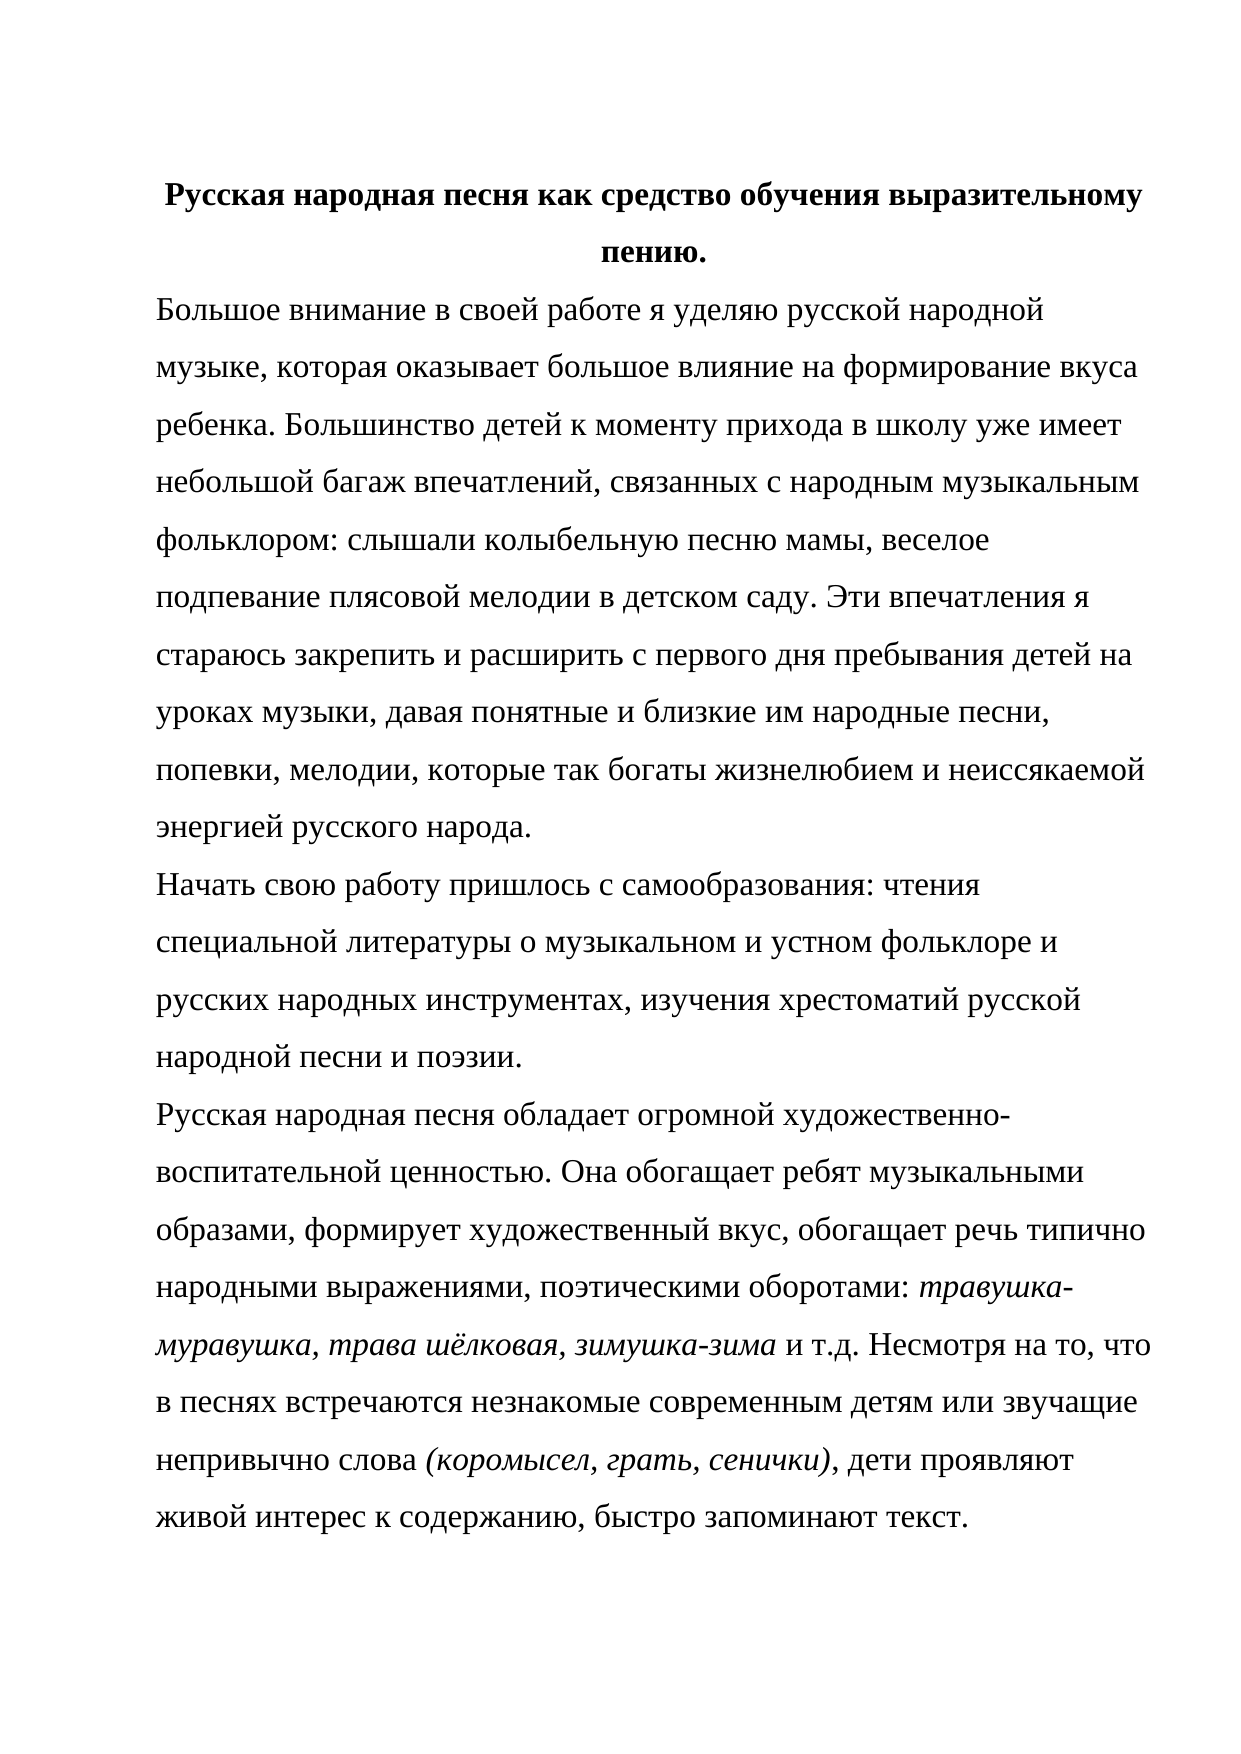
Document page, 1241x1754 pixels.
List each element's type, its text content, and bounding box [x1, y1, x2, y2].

text Русская народная песня обладает огромной художественно-воспитательной ценностью. Она обогащает ребят музыкальными образами, формирует художественный вкус, обогащает речь типично народными выражениями, поэтическими оборотами: травушка-муравушка, трава шёлковая, зимушка-зима и т.д. Несмотря на то, что в песнях встречаются незнакомые современным детям или звучащие непривычно слова (коромысел, грать, сенички), дети проявляют живой интерес к содержанию, быстро запоминают текст. [156, 1094, 1152, 1535]
text Русская народная песня как средство обучения выразительному пению. [156, 174, 1152, 270]
text Большое внимание в своей работе я уделяю русской народной музыке, которая оказывает большое влияние на формирование вкуса ребенка. Большинство детей к моменту прихода в школу уже имеет небольшой багаж впечатлений, связанных с народным музыкальным фольклором: слышали колыбельную песню мамы, веселое подпевание плясовой мелодии в детском саду. Эти впечатления я стараюсь закрепить и расширить с первого дня пребывания детей на уроках музыки, давая понятные и близкие им народные песни, попевки, мелодии, которые так богаты жизнелюбием и неиссякаемой энергией русского народа. [156, 289, 1152, 845]
text Начать свою работу пришлось с самообразования: чтения специальной литературы о музыкальном и устном фольклоре и русских народных инструментах, изучения хрестоматий русской народной песни и поэзии. [156, 864, 1152, 1075]
